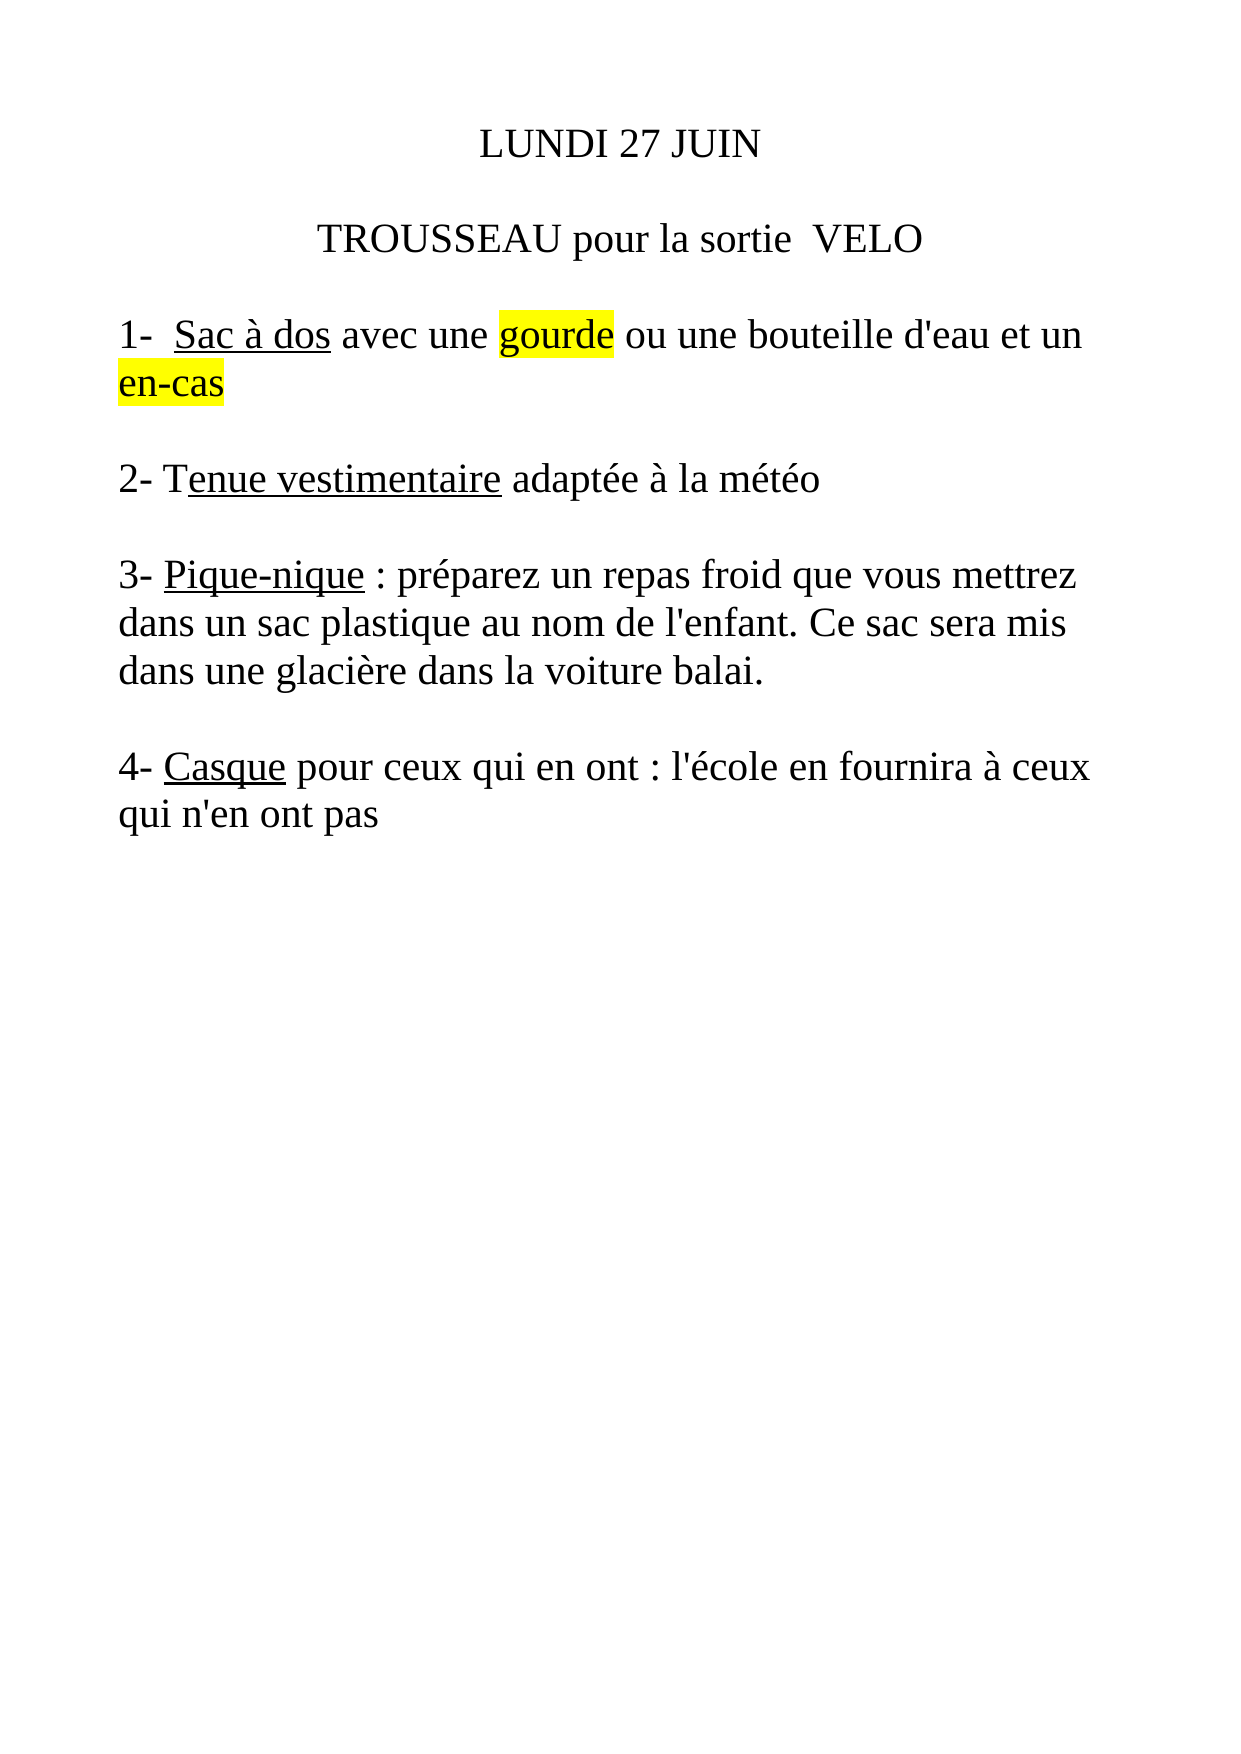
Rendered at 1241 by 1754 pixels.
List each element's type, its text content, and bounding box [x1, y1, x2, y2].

text 1- Sac à dos avec une gourde ou une bouteille d'eau et un en-cas [118, 310, 1122, 406]
text TROUSSEAU pour la sortie VELO [118, 214, 1122, 262]
text 4- Casque pour ceux qui en ont : l'école en fournira à ceux qui n'en ont pas [118, 741, 1122, 837]
text LUNDI 27 JUIN [118, 118, 1122, 166]
text 2- Tenue vestimentaire adaptée à la météo [118, 453, 1122, 501]
text 3- Pique-nique : préparez un repas froid que vous mettrez dans un sac plastique au nom de l'enfant. Ce sac sera mis dans une glacière dans la voiture balai. [118, 549, 1122, 693]
